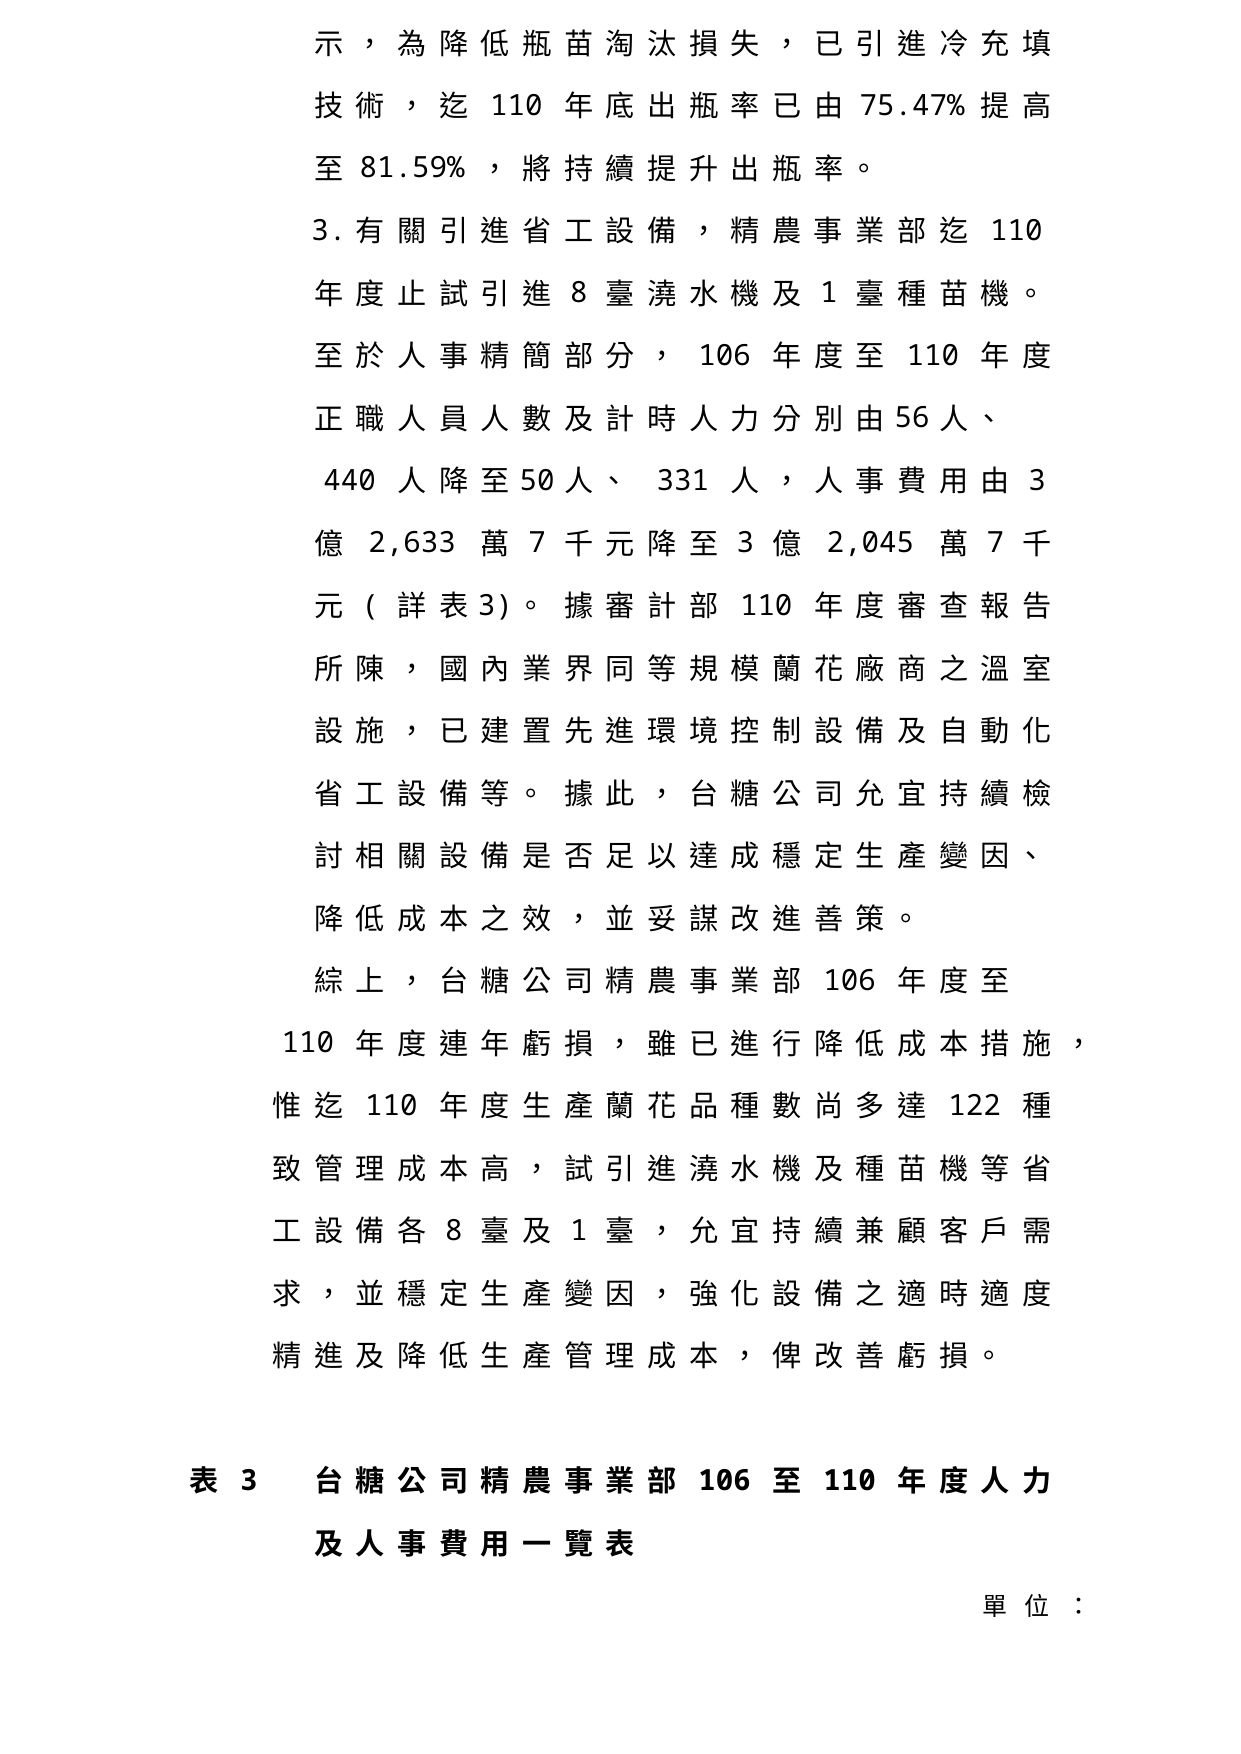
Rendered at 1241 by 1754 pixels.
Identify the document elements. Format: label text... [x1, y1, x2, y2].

text 表3 台糖公司精農事業部106至110年度人力及人事費用一覽表 [183, 1437, 1058, 1562]
text 3.有關引進省工設備，精農事業部迄110年度止試引進8臺澆水機及1臺種苗機。至於人事精簡部分，106年度至110年度正職人員人數及計時人力分別由56人、440人降至50人、331人，人事費用由3億2,633萬7千元降至3億2,045萬7千元(詳表3)。據審計部110年度審查報告所陳，國內業界同等規模蘭花廠商之溫室設施，已建置先進環境控制設備及自動化省工設備等。據此，台糖公司允宜持續檢討相關設備是否足以達成穩定生產變因、降低成本之效，並妥謀改進善策。 [271, 187, 1058, 937]
text 單位：人；新臺幣千元 [183, 1562, 1058, 1625]
text 綜上，台糖公司精農事業部106年度至110年度連年虧損，雖已進行降低成本措施，惟迄110年度生產蘭花品種數尚多達122種致管理成本高，試引進澆水機及種苗機等省工設備各8臺及1臺，允宜持續兼顧客戶需求，並穩定生產變因，強化設備之適時適度精進及降低生產管理成本，俾改善虧損。 [242, 937, 1058, 1375]
text 示，為降低瓶苗淘汰損失，已引進冷充填技術，迄110年底出瓶率已由75.47%提高至81.59%，將持續提升出瓶率。 [271, 0, 1058, 187]
